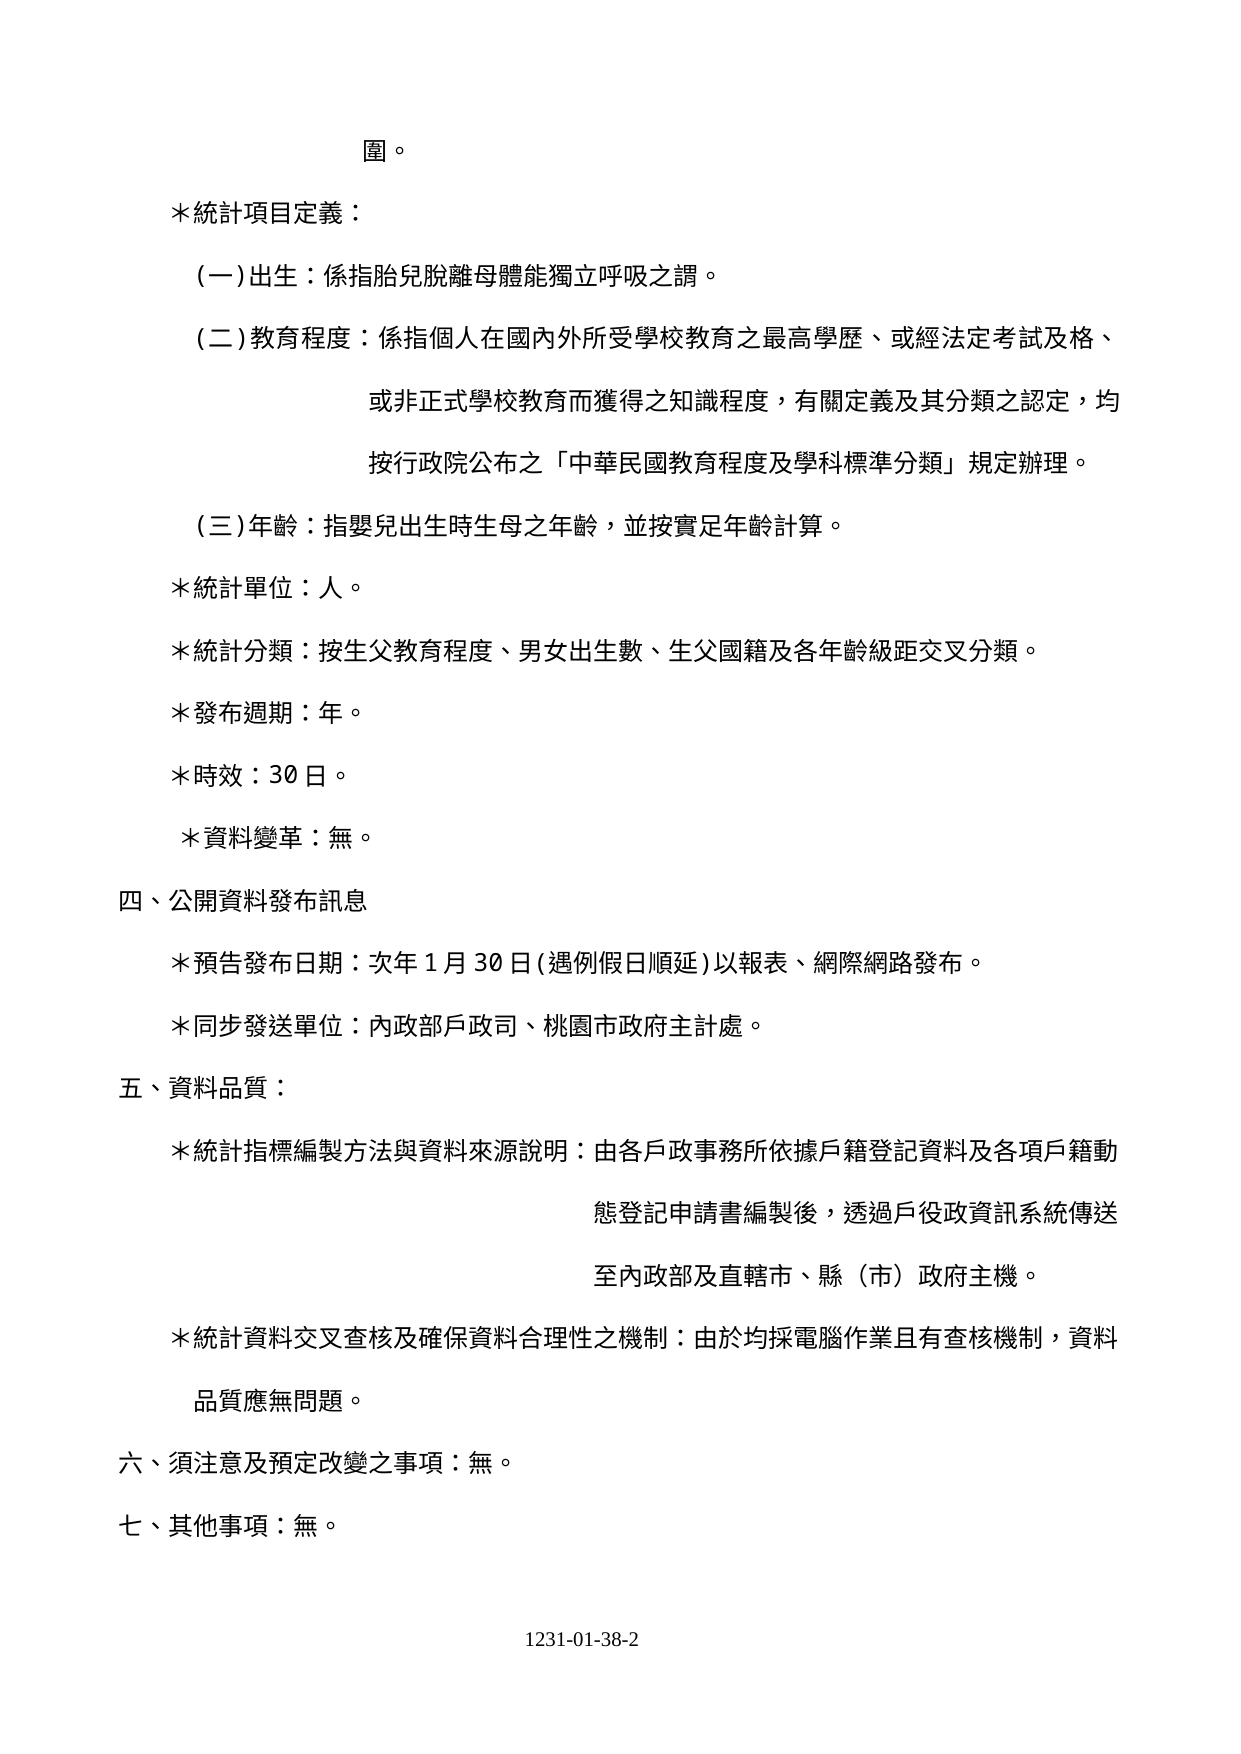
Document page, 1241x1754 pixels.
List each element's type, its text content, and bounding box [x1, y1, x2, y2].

text 圍。 [168, 108, 1122, 170]
text (二)教育程度：係指個人在國內外所受學校教育之最高學歷、或經法定考試及格、或非正式學校教育而獲得之知識程度，有關定義及其分類之認定，均按行政院公布之「中華民國教育程度及學科標準分類」規定辦理。 [193, 295, 1122, 483]
text ＊同步發送單位：內政部戶政司、桃園市政府主計處。 [168, 983, 1122, 1045]
text 四、公開資料發布訊息 [118, 858, 1122, 920]
text ＊統計指標編製方法與資料來源說明：由各戶政事務所依據戶籍登記資料及各項戶籍動態登記申請書編製後，透過戶役政資訊系統傳送至內政部及直轄市、縣（市）政府主機。 [168, 1108, 1122, 1295]
text ＊統計分類：按生父教育程度、男女出生數、生父國籍及各年齡級距交叉分類。 [168, 608, 1122, 670]
text (三)年齡：指嬰兒出生時生母之年齡，並按實足年齡計算。 [168, 483, 1122, 545]
text 五、資料品質： [118, 1045, 1122, 1108]
text ＊統計資料交叉查核及確保資料合理性之機制：由於均採電腦作業且有查核機制，資料品質應無問題。 [168, 1295, 1122, 1420]
text (一)出生：係指胎兒脫離母體能獨立呼吸之謂。 [137, 233, 1122, 295]
text ＊統計項目定義： [168, 170, 1122, 233]
text ＊資料變革：無。 [118, 795, 1122, 858]
text ＊發布週期：年。 [168, 670, 1122, 733]
text 六、須注意及預定改變之事項：無。 [118, 1420, 1122, 1483]
text ＊統計單位：人。 [168, 545, 1122, 608]
text ＊時效：30日。 [168, 733, 1122, 795]
text 七、其他事項：無。 [118, 1483, 1122, 1545]
text ＊預告發布日期：次年1月30日(遇例假日順延)以報表、網際網路發布。 [168, 920, 1122, 983]
